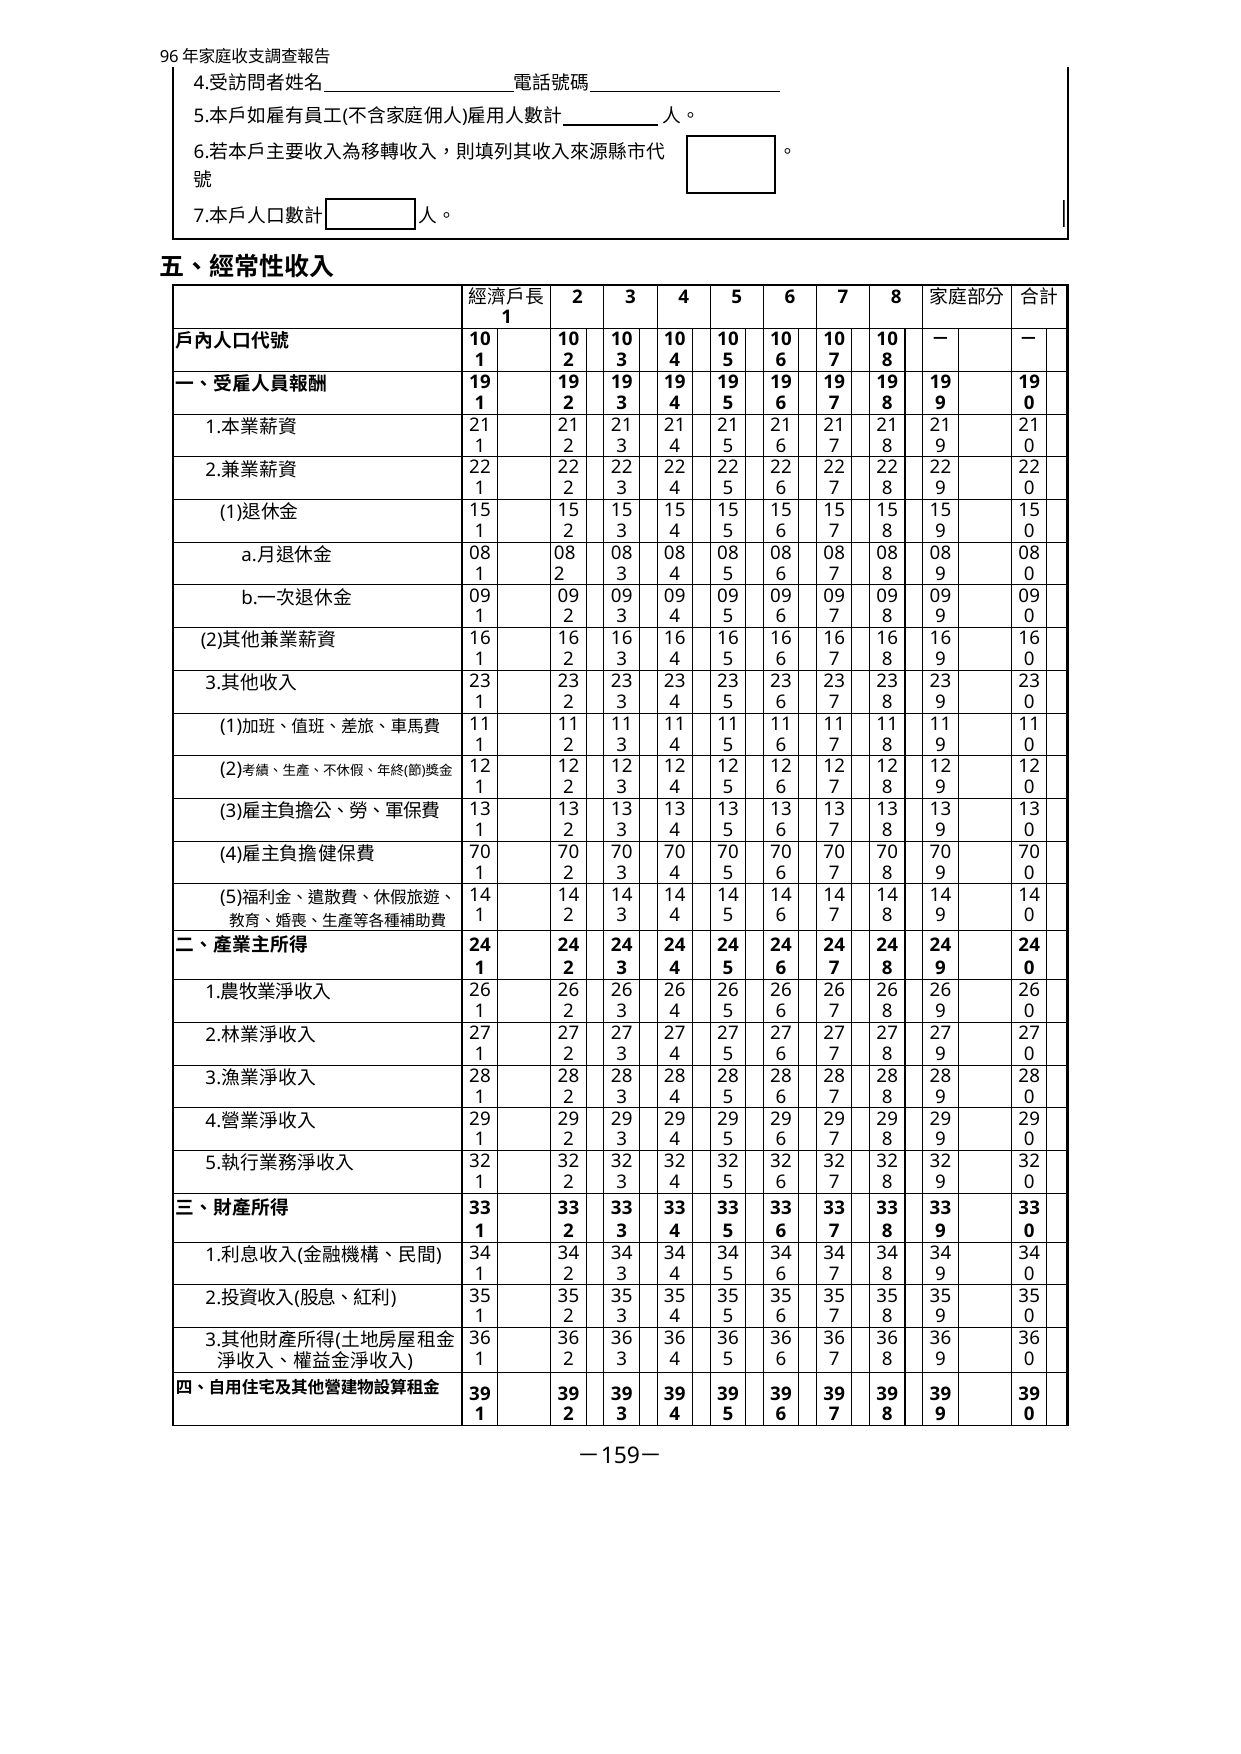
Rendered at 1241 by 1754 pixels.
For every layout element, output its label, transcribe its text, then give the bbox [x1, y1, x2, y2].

table_cell [959, 799, 1011, 841]
table_cell [906, 1328, 922, 1372]
table_cell 357 [817, 1285, 851, 1327]
table_cell [799, 884, 816, 930]
table_cell [587, 372, 603, 413]
table_cell [906, 884, 922, 930]
table_cell 1.農牧業淨收入 [174, 980, 461, 1022]
table_cell [906, 1023, 922, 1064]
table_cell [906, 1243, 922, 1284]
table_cell 080 [1012, 543, 1046, 584]
table_cell [498, 1285, 550, 1327]
table_cell [174, 95, 1067, 101]
table_cell [906, 500, 922, 542]
table_cell 120 [1012, 756, 1046, 798]
table_cell [799, 372, 816, 413]
table_cell 395 [711, 1373, 745, 1425]
table_cell 107 [817, 329, 851, 371]
table_cell 216 [764, 415, 798, 456]
table_cell 328 [870, 1151, 904, 1193]
table_cell [693, 1243, 710, 1284]
table_cell 274 [658, 1023, 692, 1064]
table_cell 323 [604, 1151, 639, 1193]
table_cell [587, 1151, 603, 1193]
table_cell [906, 980, 922, 1022]
table_cell 228 [870, 457, 904, 499]
table_cell [1047, 329, 1066, 371]
table_cell [498, 585, 550, 627]
table_cell [693, 372, 710, 413]
table_cell 278 [870, 1023, 904, 1064]
table_cell [498, 628, 550, 670]
table_cell [852, 329, 869, 371]
table_header 7 [817, 286, 869, 328]
table_cell [1047, 884, 1066, 930]
table_cell 225 [711, 457, 745, 499]
table_cell [587, 1328, 603, 1372]
table_cell 157 [817, 500, 851, 542]
table_cell 245 [711, 931, 745, 979]
table_cell [498, 980, 550, 1022]
table_header 合計 [1012, 286, 1066, 328]
table_cell [1047, 1373, 1066, 1425]
table_cell 091 [463, 585, 497, 627]
table_cell 196 [764, 372, 798, 413]
table_cell [498, 1023, 550, 1064]
table_cell [693, 543, 710, 584]
table_cell 085 [711, 543, 745, 584]
table_cell [906, 372, 922, 413]
table_cell 195 [711, 372, 745, 413]
table_cell [587, 1108, 603, 1150]
table_cell 161 [463, 628, 497, 670]
table_cell [693, 1194, 710, 1242]
table_cell 102 [551, 329, 586, 371]
table_cell 339 [923, 1194, 958, 1242]
table_cell 289 [923, 1066, 958, 1107]
table_cell 243 [604, 931, 639, 979]
table_cell [746, 372, 763, 413]
table_cell 239 [923, 671, 958, 712]
table_cell [693, 1023, 710, 1064]
table_cell 276 [764, 1023, 798, 1064]
table_cell [852, 1151, 869, 1193]
table_cell [959, 842, 1011, 883]
table_cell 232 [551, 671, 586, 712]
table_cell 104 [658, 329, 692, 371]
table_cell 233 [604, 671, 639, 712]
table_cell 366 [764, 1328, 798, 1372]
table_cell 296 [764, 1108, 798, 1150]
table_cell [640, 1243, 657, 1284]
table_cell [746, 1066, 763, 1107]
table_cell 4.營業淨收入 [174, 1108, 461, 1150]
table_cell [640, 980, 657, 1022]
table_cell [498, 1328, 550, 1372]
table_cell 355 [711, 1285, 745, 1327]
table_cell [1047, 799, 1066, 841]
table_cell 358 [870, 1285, 904, 1327]
table_cell 221 [463, 457, 497, 499]
table_header [174, 286, 461, 328]
table_cell 286 [764, 1066, 798, 1107]
table_cell [852, 500, 869, 542]
table_cell 095 [711, 585, 745, 627]
table_cell [799, 1328, 816, 1372]
table_cell 244 [658, 931, 692, 979]
table_cell 363 [604, 1328, 639, 1372]
table_cell [587, 756, 603, 798]
table_cell [852, 1194, 869, 1242]
table_cell [746, 980, 763, 1022]
table_cell [746, 671, 763, 712]
table_cell 142 [551, 884, 586, 930]
table_cell [693, 1108, 710, 1150]
table_cell 270 [1012, 1023, 1046, 1064]
table_cell [746, 1373, 763, 1425]
table_cell 280 [1012, 1066, 1046, 1107]
table_cell 345 [711, 1243, 745, 1284]
table_cell 351 [463, 1285, 497, 1327]
table_cell 4.受訪問者姓名 電話號碼 [174, 67, 1067, 94]
table_cell [693, 585, 710, 627]
table_cell 165 [711, 628, 745, 670]
table_cell [174, 128, 1067, 134]
table_cell 293 [604, 1108, 639, 1150]
table_cell [746, 415, 763, 456]
table_cell [640, 415, 657, 456]
table_cell 134 [658, 799, 692, 841]
table_cell 352 [551, 1285, 586, 1327]
table_cell [498, 1108, 550, 1150]
table_header 2 [551, 286, 603, 328]
table_cell 116 [764, 714, 798, 755]
table_cell [587, 500, 603, 542]
table_cell [1047, 1194, 1066, 1242]
table_cell 090 [1012, 585, 1046, 627]
table_cell 154 [658, 500, 692, 542]
table_cell 348 [870, 1243, 904, 1284]
table_cell [799, 1066, 816, 1107]
table_cell [1047, 714, 1066, 755]
table_cell [1047, 671, 1066, 712]
table_cell [693, 329, 710, 371]
table_cell [498, 1373, 550, 1425]
table_cell a.月退休金 [174, 543, 461, 584]
table_cell [746, 714, 763, 755]
table_cell 226 [764, 457, 798, 499]
table_cell [640, 756, 657, 798]
table_cell [587, 329, 603, 371]
table_cell 人。 [416, 198, 1067, 227]
table_cell [587, 1373, 603, 1425]
table_cell [1047, 1023, 1066, 1064]
table_cell [693, 931, 710, 979]
table_cell 2.林業淨收入 [174, 1023, 461, 1064]
table_cell [1047, 1066, 1066, 1107]
table_cell (5)福利金、遣散費、休假旅遊、 教育、婚喪、生產等各種補助費 [174, 884, 461, 930]
table_cell 262 [551, 980, 586, 1022]
table_cell [1047, 1285, 1066, 1327]
table_cell [906, 1066, 922, 1107]
table_cell [693, 842, 710, 883]
table_cell [640, 585, 657, 627]
table_cell 396 [764, 1373, 798, 1425]
table_cell 212 [551, 415, 586, 456]
table_cell 222 [551, 457, 586, 499]
table_cell 140 [1012, 884, 1046, 930]
table_cell 130 [1012, 799, 1046, 841]
table_cell [746, 1285, 763, 1327]
table_cell 335 [711, 1194, 745, 1242]
table_cell [906, 1108, 922, 1150]
table_cell 707 [817, 842, 851, 883]
table_cell [640, 1285, 657, 1327]
table_cell [1047, 1243, 1066, 1284]
table_cell 156 [764, 500, 798, 542]
table_cell [1047, 628, 1066, 670]
table_cell 390 [1012, 1373, 1046, 1425]
table_cell 125 [711, 756, 745, 798]
table_cell [746, 1328, 763, 1372]
table_cell 166 [764, 628, 798, 670]
table_cell 220 [1012, 457, 1046, 499]
table_cell [587, 884, 603, 930]
table_cell 235 [711, 671, 745, 712]
table_cell 290 [1012, 1108, 1046, 1150]
table_cell [852, 931, 869, 979]
table_cell [498, 372, 550, 413]
table_cell [852, 1328, 869, 1372]
table_cell [852, 756, 869, 798]
table_cell [959, 1373, 1011, 1425]
table_cell 397 [817, 1373, 851, 1425]
table_cell 391 [463, 1373, 497, 1425]
text 五、經常性收入 [159, 246, 1081, 282]
table_cell 114 [658, 714, 692, 755]
table_cell [587, 714, 603, 755]
table_cell [906, 1285, 922, 1327]
table_cell 279 [923, 1023, 958, 1064]
table_cell [852, 1285, 869, 1327]
table_cell [746, 884, 763, 930]
table_cell [1047, 842, 1066, 883]
table_cell [959, 1194, 1011, 1242]
table_cell [746, 931, 763, 979]
table_cell [959, 1243, 1011, 1284]
table_cell [852, 671, 869, 712]
table_cell [746, 585, 763, 627]
table_cell 247 [817, 931, 851, 979]
table_cell [799, 457, 816, 499]
table_cell [906, 756, 922, 798]
table_cell [852, 1243, 869, 1284]
table_cell 398 [870, 1373, 904, 1425]
table_cell 353 [604, 1285, 639, 1327]
table_cell [693, 1373, 710, 1425]
table_cell 360 [1012, 1328, 1046, 1372]
table_cell [906, 1151, 922, 1193]
table_cell [959, 1151, 1011, 1193]
table_cell 119 [923, 714, 958, 755]
table_cell 701 [463, 842, 497, 883]
table_cell [498, 543, 550, 584]
table_cell 199 [923, 372, 958, 413]
table_cell 275 [711, 1023, 745, 1064]
table_cell 146 [764, 884, 798, 930]
table_cell [959, 329, 1011, 371]
table_cell 217 [817, 415, 851, 456]
table_cell 341 [463, 1243, 497, 1284]
table_cell [587, 671, 603, 712]
table_cell 285 [711, 1066, 745, 1107]
table_cell [746, 1023, 763, 1064]
table_cell [799, 1108, 816, 1150]
table_cell 126 [764, 756, 798, 798]
table_cell 321 [463, 1151, 497, 1193]
table_cell 365 [711, 1328, 745, 1372]
table_cell [693, 756, 710, 798]
table_cell 229 [923, 457, 958, 499]
table_cell 361 [463, 1328, 497, 1372]
table_cell 191 [463, 372, 497, 413]
table_cell [587, 457, 603, 499]
table_cell [746, 799, 763, 841]
table_cell [906, 457, 922, 499]
table_cell [746, 457, 763, 499]
table_cell [959, 1023, 1011, 1064]
table_cell 169 [923, 628, 958, 670]
table_cell [799, 799, 816, 841]
table_cell [959, 884, 1011, 930]
table_cell [587, 931, 603, 979]
table_cell [174, 228, 1067, 238]
table_cell [906, 799, 922, 841]
table_cell [498, 457, 550, 499]
table_cell [746, 1194, 763, 1242]
table_cell [852, 980, 869, 1022]
table_cell [1047, 457, 1066, 499]
table_cell 190 [1012, 372, 1046, 413]
table_cell 087 [817, 543, 851, 584]
table_cell 164 [658, 628, 692, 670]
table_header 4 [658, 286, 710, 328]
table_cell 194 [658, 372, 692, 413]
table_cell [693, 980, 710, 1022]
table_cell 129 [923, 756, 958, 798]
table_cell 330 [1012, 1194, 1046, 1242]
table_cell [852, 457, 869, 499]
table_cell [852, 714, 869, 755]
table_cell [640, 884, 657, 930]
table_cell 118 [870, 714, 904, 755]
table_cell 084 [658, 543, 692, 584]
table_cell [852, 543, 869, 584]
table_cell [587, 980, 603, 1022]
table_cell 333 [604, 1194, 639, 1242]
table_cell [746, 1151, 763, 1193]
table_cell 3.漁業淨收入 [174, 1066, 461, 1107]
table_cell [959, 1328, 1011, 1372]
table_cell [906, 842, 922, 883]
table_cell 704 [658, 842, 692, 883]
table_cell [852, 884, 869, 930]
table_cell [693, 1151, 710, 1193]
table_cell 368 [870, 1328, 904, 1372]
table_cell 295 [711, 1108, 745, 1150]
table_cell [587, 1023, 603, 1064]
table_cell [852, 628, 869, 670]
table_cell 703 [604, 842, 639, 883]
table_cell [587, 543, 603, 584]
table_cell 163 [604, 628, 639, 670]
table_cell [640, 671, 657, 712]
table_cell 350 [1012, 1285, 1046, 1327]
table_cell 136 [764, 799, 798, 841]
table_cell 083 [604, 543, 639, 584]
table_cell [688, 137, 774, 192]
table_cell 戶內人口代號 [174, 329, 461, 371]
table_cell [498, 756, 550, 798]
table_cell 096 [764, 585, 798, 627]
table_cell 287 [817, 1066, 851, 1107]
table_cell 284 [658, 1066, 692, 1107]
table_cell [852, 1108, 869, 1150]
table_cell [640, 1151, 657, 1193]
table_cell 098 [870, 585, 904, 627]
table_cell 327 [817, 1151, 851, 1193]
table_cell 240 [1012, 931, 1046, 979]
table_cell [1047, 500, 1066, 542]
table_cell [693, 1328, 710, 1372]
table_cell [498, 329, 550, 371]
table_cell [587, 415, 603, 456]
table_cell [1047, 1151, 1066, 1193]
table_cell [1047, 1328, 1066, 1372]
table_cell [1047, 543, 1066, 584]
table_cell [640, 372, 657, 413]
table_cell [1047, 931, 1066, 979]
table_cell [640, 457, 657, 499]
table_cell [640, 1328, 657, 1372]
table_cell [906, 628, 922, 670]
table_cell [498, 842, 550, 883]
table_cell 094 [658, 585, 692, 627]
table_cell 135 [711, 799, 745, 841]
table_cell 159 [923, 500, 958, 542]
table_cell 325 [711, 1151, 745, 1193]
table_cell [498, 1243, 550, 1284]
table_cell (2)考績、生產、不休假、年終(節)獎金 [174, 756, 461, 798]
table_header 3 [604, 286, 657, 328]
table_cell [587, 1243, 603, 1284]
table_cell [799, 1243, 816, 1284]
table_cell 248 [870, 931, 904, 979]
table_cell [959, 457, 1011, 499]
table_cell 343 [604, 1243, 639, 1284]
table_cell 359 [923, 1285, 958, 1327]
table_cell 197 [817, 372, 851, 413]
table_cell 211 [463, 415, 497, 456]
table_cell [852, 1023, 869, 1064]
table_cell [587, 1066, 603, 1107]
table_cell 362 [551, 1328, 586, 1372]
table_cell 700 [1012, 842, 1046, 883]
table_cell [1047, 415, 1066, 456]
table_cell 297 [817, 1108, 851, 1150]
table_cell 271 [463, 1023, 497, 1064]
table_cell 158 [870, 500, 904, 542]
table_cell 331 [463, 1194, 497, 1242]
table_cell 294 [658, 1108, 692, 1150]
table_cell 151 [463, 500, 497, 542]
table_cell [693, 1066, 710, 1107]
table_cell 241 [463, 931, 497, 979]
table_cell [799, 931, 816, 979]
table_cell 322 [551, 1151, 586, 1193]
table_cell 214 [658, 415, 692, 456]
table_cell [587, 842, 603, 883]
table_cell [799, 329, 816, 371]
table_cell [852, 842, 869, 883]
table_cell 337 [817, 1194, 851, 1242]
table_cell 097 [817, 585, 851, 627]
table_cell 3.其他收入 [174, 671, 461, 712]
table_cell 213 [604, 415, 639, 456]
table_cell [587, 585, 603, 627]
table_cell 2.投資收入(股息、紅利) [174, 1285, 461, 1327]
table_cell [959, 1285, 1011, 1327]
table_cell [906, 671, 922, 712]
table_cell 7.本戶人口數計 [174, 198, 325, 227]
table_cell [852, 1066, 869, 1107]
table_cell 081 [463, 543, 497, 584]
table_cell [799, 980, 816, 1022]
table_cell 101 [463, 329, 497, 371]
table_cell 088 [870, 543, 904, 584]
table_cell [498, 714, 550, 755]
table_cell [640, 1194, 657, 1242]
table_cell 二、產業主所得 [174, 931, 461, 979]
table_cell 354 [658, 1285, 692, 1327]
table_cell 193 [604, 372, 639, 413]
table_cell [640, 1066, 657, 1107]
table_cell 1.利息收入(金融機構、民間) [174, 1243, 461, 1284]
table_cell 160 [1012, 628, 1046, 670]
table_cell 215 [711, 415, 745, 456]
table_cell 334 [658, 1194, 692, 1242]
table_cell 105 [711, 329, 745, 371]
table_cell 138 [870, 799, 904, 841]
table_cell [587, 1194, 603, 1242]
table_cell 115 [711, 714, 745, 755]
table_cell 147 [817, 884, 851, 930]
table_cell [640, 543, 657, 584]
table_cell 356 [764, 1285, 798, 1327]
table_cell 346 [764, 1243, 798, 1284]
table_cell 281 [463, 1066, 497, 1107]
table_cell [852, 415, 869, 456]
table_cell 6.若本戶主要收入為移轉收入，則填列其收入來源縣市代號 [174, 135, 686, 192]
table_cell 332 [551, 1194, 586, 1242]
table_cell 231 [463, 671, 497, 712]
table_cell [693, 799, 710, 841]
table_cell 219 [923, 415, 958, 456]
table_cell 112 [551, 714, 586, 755]
table_cell 367 [817, 1328, 851, 1372]
table_cell 128 [870, 756, 904, 798]
table_cell [959, 628, 1011, 670]
table_cell 117 [817, 714, 851, 755]
table_cell [959, 543, 1011, 584]
table_cell [746, 329, 763, 371]
table_cell [327, 200, 414, 227]
table_cell 四、自用住宅及其他營建物設算租金 [174, 1373, 461, 1425]
table_cell [640, 329, 657, 371]
table_cell [498, 500, 550, 542]
table_cell [498, 1151, 550, 1193]
table_cell － [1012, 329, 1046, 371]
table_cell 132 [551, 799, 586, 841]
table_cell [693, 671, 710, 712]
table_cell 706 [764, 842, 798, 883]
table_cell [959, 1066, 1011, 1107]
table_cell 131 [463, 799, 497, 841]
table_cell 277 [817, 1023, 851, 1064]
table_cell [1047, 756, 1066, 798]
table_cell (2)其他兼業薪資 [174, 628, 461, 670]
table_cell 121 [463, 756, 497, 798]
table_cell 152 [551, 500, 586, 542]
table_cell 288 [870, 1066, 904, 1107]
table_cell 108 [870, 329, 904, 371]
table_cell 702 [551, 842, 586, 883]
table_cell 123 [604, 756, 639, 798]
table_cell [799, 1373, 816, 1425]
table_cell 110 [1012, 714, 1046, 755]
table_cell [852, 372, 869, 413]
table_cell 一、受雇人員報酬 [174, 372, 461, 413]
table_cell 236 [764, 671, 798, 712]
table_cell [799, 415, 816, 456]
table_cell 265 [711, 980, 745, 1022]
table_cell 269 [923, 980, 958, 1022]
table_cell 099 [923, 585, 958, 627]
table_cell 162 [551, 628, 586, 670]
table_cell [640, 842, 657, 883]
table_cell 242 [551, 931, 586, 979]
table_cell 347 [817, 1243, 851, 1284]
table_cell 137 [817, 799, 851, 841]
table_cell [640, 1108, 657, 1150]
table_cell 224 [658, 457, 692, 499]
table_cell [640, 1373, 657, 1425]
table_cell 168 [870, 628, 904, 670]
table_cell [498, 1066, 550, 1107]
table_cell 192 [551, 372, 586, 413]
table_cell [906, 415, 922, 456]
table_cell 329 [923, 1151, 958, 1193]
table_cell 198 [870, 372, 904, 413]
table_cell [693, 628, 710, 670]
table_cell [906, 714, 922, 755]
table_cell (1)加班、值班、差旅、車馬費 [174, 714, 461, 755]
table_cell 709 [923, 842, 958, 883]
table_cell 344 [658, 1243, 692, 1284]
table_cell 282 [551, 1066, 586, 1107]
table_cell 326 [764, 1151, 798, 1193]
table_cell 167 [817, 628, 851, 670]
table_cell 291 [463, 1108, 497, 1150]
table_cell [959, 980, 1011, 1022]
table_cell 2.兼業薪資 [174, 457, 461, 499]
table_cell 227 [817, 457, 851, 499]
table_cell [852, 799, 869, 841]
table_cell [959, 585, 1011, 627]
table_cell [799, 671, 816, 712]
table_cell 106 [764, 329, 798, 371]
table_cell [799, 714, 816, 755]
table_cell [1047, 585, 1066, 627]
table_cell [852, 585, 869, 627]
table_header 經濟戶長 1 [463, 286, 550, 328]
table_cell [906, 329, 922, 371]
table_cell [746, 543, 763, 584]
table_cell 260 [1012, 980, 1046, 1022]
table_cell 127 [817, 756, 851, 798]
table_cell 089 [923, 543, 958, 584]
table_cell [746, 500, 763, 542]
table_cell 092 [551, 585, 586, 627]
table_cell 3.其他財產所得(土地房屋租金淨收入、權益金淨收入) [174, 1328, 461, 1372]
table_cell 145 [711, 884, 745, 930]
table_cell 324 [658, 1151, 692, 1193]
table_cell 320 [1012, 1151, 1046, 1193]
table_cell [693, 884, 710, 930]
table_cell 340 [1012, 1243, 1046, 1284]
table_cell 261 [463, 980, 497, 1022]
table_cell (1)退休金 [174, 500, 461, 542]
table_cell [799, 543, 816, 584]
table_cell 144 [658, 884, 692, 930]
table_cell [799, 1194, 816, 1242]
table_cell 148 [870, 884, 904, 930]
table_cell 133 [604, 799, 639, 841]
table_cell [640, 628, 657, 670]
table_cell － [923, 329, 958, 371]
table_cell 210 [1012, 415, 1046, 456]
table_cell 223 [604, 457, 639, 499]
table_cell 263 [604, 980, 639, 1022]
table_cell 1.本業薪資 [174, 415, 461, 456]
table_cell 143 [604, 884, 639, 930]
table_cell 369 [923, 1328, 958, 1372]
table_cell 708 [870, 842, 904, 883]
table_header 家庭部分 [923, 286, 1011, 328]
table_cell 150 [1012, 500, 1046, 542]
table_cell 249 [923, 931, 958, 979]
table_cell [906, 543, 922, 584]
table_cell [799, 756, 816, 798]
table_cell [959, 1108, 1011, 1150]
table_cell [746, 1243, 763, 1284]
table_cell 338 [870, 1194, 904, 1242]
table_cell [693, 415, 710, 456]
table_cell 394 [658, 1373, 692, 1425]
table_cell 5.本戶如雇有員工(不含家庭佣人)雇用人數計 人。 [174, 101, 1067, 128]
table_cell 705 [711, 842, 745, 883]
table_cell [799, 842, 816, 883]
table_cell [799, 628, 816, 670]
table_cell [959, 415, 1011, 456]
table_cell [498, 1194, 550, 1242]
table_cell 139 [923, 799, 958, 841]
table_cell 093 [604, 585, 639, 627]
table_cell [746, 756, 763, 798]
table_cell 122 [551, 756, 586, 798]
table_cell 103 [604, 329, 639, 371]
table_cell [587, 1285, 603, 1327]
table_cell [587, 799, 603, 841]
table_cell 283 [604, 1066, 639, 1107]
table_cell 218 [870, 415, 904, 456]
table_cell [746, 1108, 763, 1150]
table_cell [799, 1023, 816, 1064]
table_header 8 [870, 286, 922, 328]
table_cell 086 [764, 543, 798, 584]
table_cell [906, 1373, 922, 1425]
table_cell [498, 671, 550, 712]
table_cell [959, 372, 1011, 413]
table_cell 234 [658, 671, 692, 712]
table_cell [587, 628, 603, 670]
table_cell 336 [764, 1194, 798, 1242]
table_cell 392 [551, 1373, 586, 1425]
table_cell 264 [658, 980, 692, 1022]
table_cell [1047, 1108, 1066, 1150]
table_cell [1047, 980, 1066, 1022]
table_cell 342 [551, 1243, 586, 1284]
table_cell 393 [604, 1373, 639, 1425]
table_cell 141 [463, 884, 497, 930]
table_cell [746, 628, 763, 670]
table_cell 399 [923, 1373, 958, 1425]
table_cell 三、財產所得 [174, 1194, 461, 1242]
table_cell 149 [923, 884, 958, 930]
table_cell [640, 1023, 657, 1064]
table_cell 111 [463, 714, 497, 755]
table_cell 082 [551, 543, 586, 584]
table_cell [174, 192, 1067, 198]
table_cell 124 [658, 756, 692, 798]
table_cell [693, 457, 710, 499]
table_header 5 [711, 286, 763, 328]
table_cell 292 [551, 1108, 586, 1150]
table_cell [906, 931, 922, 979]
table_cell [498, 415, 550, 456]
table_cell [746, 842, 763, 883]
table_cell 298 [870, 1108, 904, 1150]
table_cell 246 [764, 931, 798, 979]
table_cell 237 [817, 671, 851, 712]
table_cell [959, 756, 1011, 798]
table_cell [693, 714, 710, 755]
table_cell [959, 500, 1011, 542]
table_cell [799, 585, 816, 627]
table_cell [693, 1285, 710, 1327]
table_cell [640, 799, 657, 841]
table_cell 5.執行業務淨收入 [174, 1151, 461, 1193]
table_cell 273 [604, 1023, 639, 1064]
table_cell [852, 1373, 869, 1425]
table_cell 。 [776, 135, 1067, 192]
table_cell [799, 1285, 816, 1327]
table_cell (3)雇主負擔公、勞、軍保費 [174, 799, 461, 841]
table_cell 364 [658, 1328, 692, 1372]
table_cell [959, 714, 1011, 755]
table_cell [799, 500, 816, 542]
table_cell [640, 931, 657, 979]
table_cell [640, 500, 657, 542]
table_cell 268 [870, 980, 904, 1022]
table_cell [959, 931, 1011, 979]
table_cell [906, 1194, 922, 1242]
table_cell 155 [711, 500, 745, 542]
table_cell 299 [923, 1108, 958, 1150]
table_cell [498, 799, 550, 841]
table_header 6 [764, 286, 816, 328]
table_cell 153 [604, 500, 639, 542]
table_cell [640, 714, 657, 755]
table_cell 266 [764, 980, 798, 1022]
table_cell 230 [1012, 671, 1046, 712]
table_cell 349 [923, 1243, 958, 1284]
table_cell [693, 500, 710, 542]
table_cell 238 [870, 671, 904, 712]
table_cell [1047, 372, 1066, 413]
table_cell [906, 585, 922, 627]
table_cell 113 [604, 714, 639, 755]
table_cell [799, 1151, 816, 1193]
table_cell (4)雇主負擔健保費 [174, 842, 461, 883]
table_cell [959, 671, 1011, 712]
table_cell [498, 931, 550, 979]
table_cell 272 [551, 1023, 586, 1064]
table_cell [498, 884, 550, 930]
table_cell b.一次退休金 [174, 585, 461, 627]
table_cell 267 [817, 980, 851, 1022]
